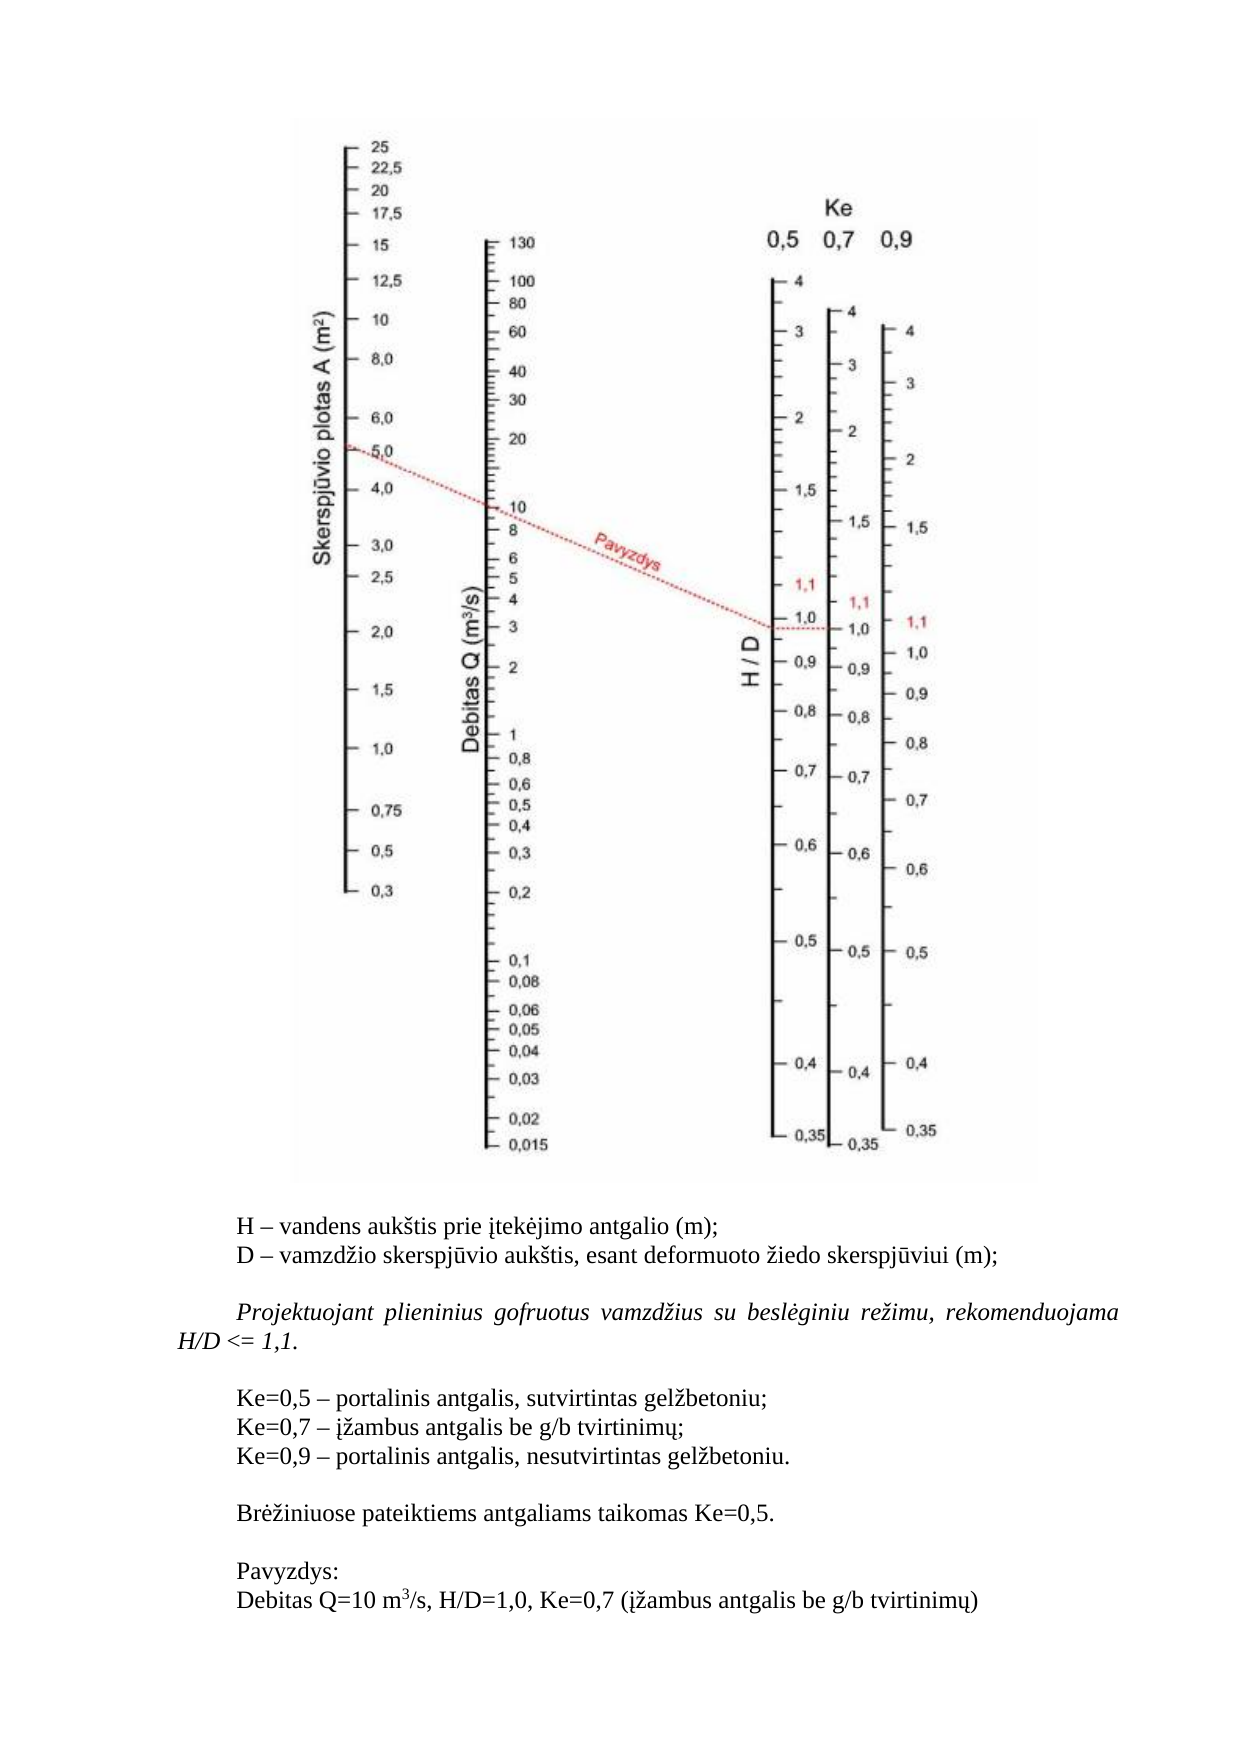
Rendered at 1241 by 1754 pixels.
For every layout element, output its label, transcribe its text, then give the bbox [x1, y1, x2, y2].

text Pavyzdys: [177, 1556, 1122, 1585]
text Brėžiniuose pateiktiems antgaliams taikomas Ke=0,5. [177, 1498, 1122, 1527]
text H – vandens aukštis prie įtekėjimo antgalio (m); [177, 1211, 1122, 1240]
text Debitas Q=10 m3/s, H/D=1,0, Ke=0,7 (įžambus antgalis be g/b tvirtinimų) [177, 1585, 1122, 1613]
text Projektuojant plieninius gofruotus vamzdžius su beslėginiu režimu, rekomenduojama H/D <= 1,1. [177, 1297, 1122, 1355]
text Ke=0,7 – įžambus antgalis be g/b tvirtinimų; [177, 1412, 1122, 1441]
text Ke=0,5 – portalinis antgalis, sutvirtintas gelžbetoniu; [177, 1383, 1122, 1412]
text D – vamzdžio skerspjūvio aukštis, esant deformuoto žiedo skerspjūviui (m); [177, 1240, 1122, 1268]
text Ke=0,9 – portalinis antgalis, nesutvirtintas gelžbetoniu. [177, 1441, 1122, 1470]
